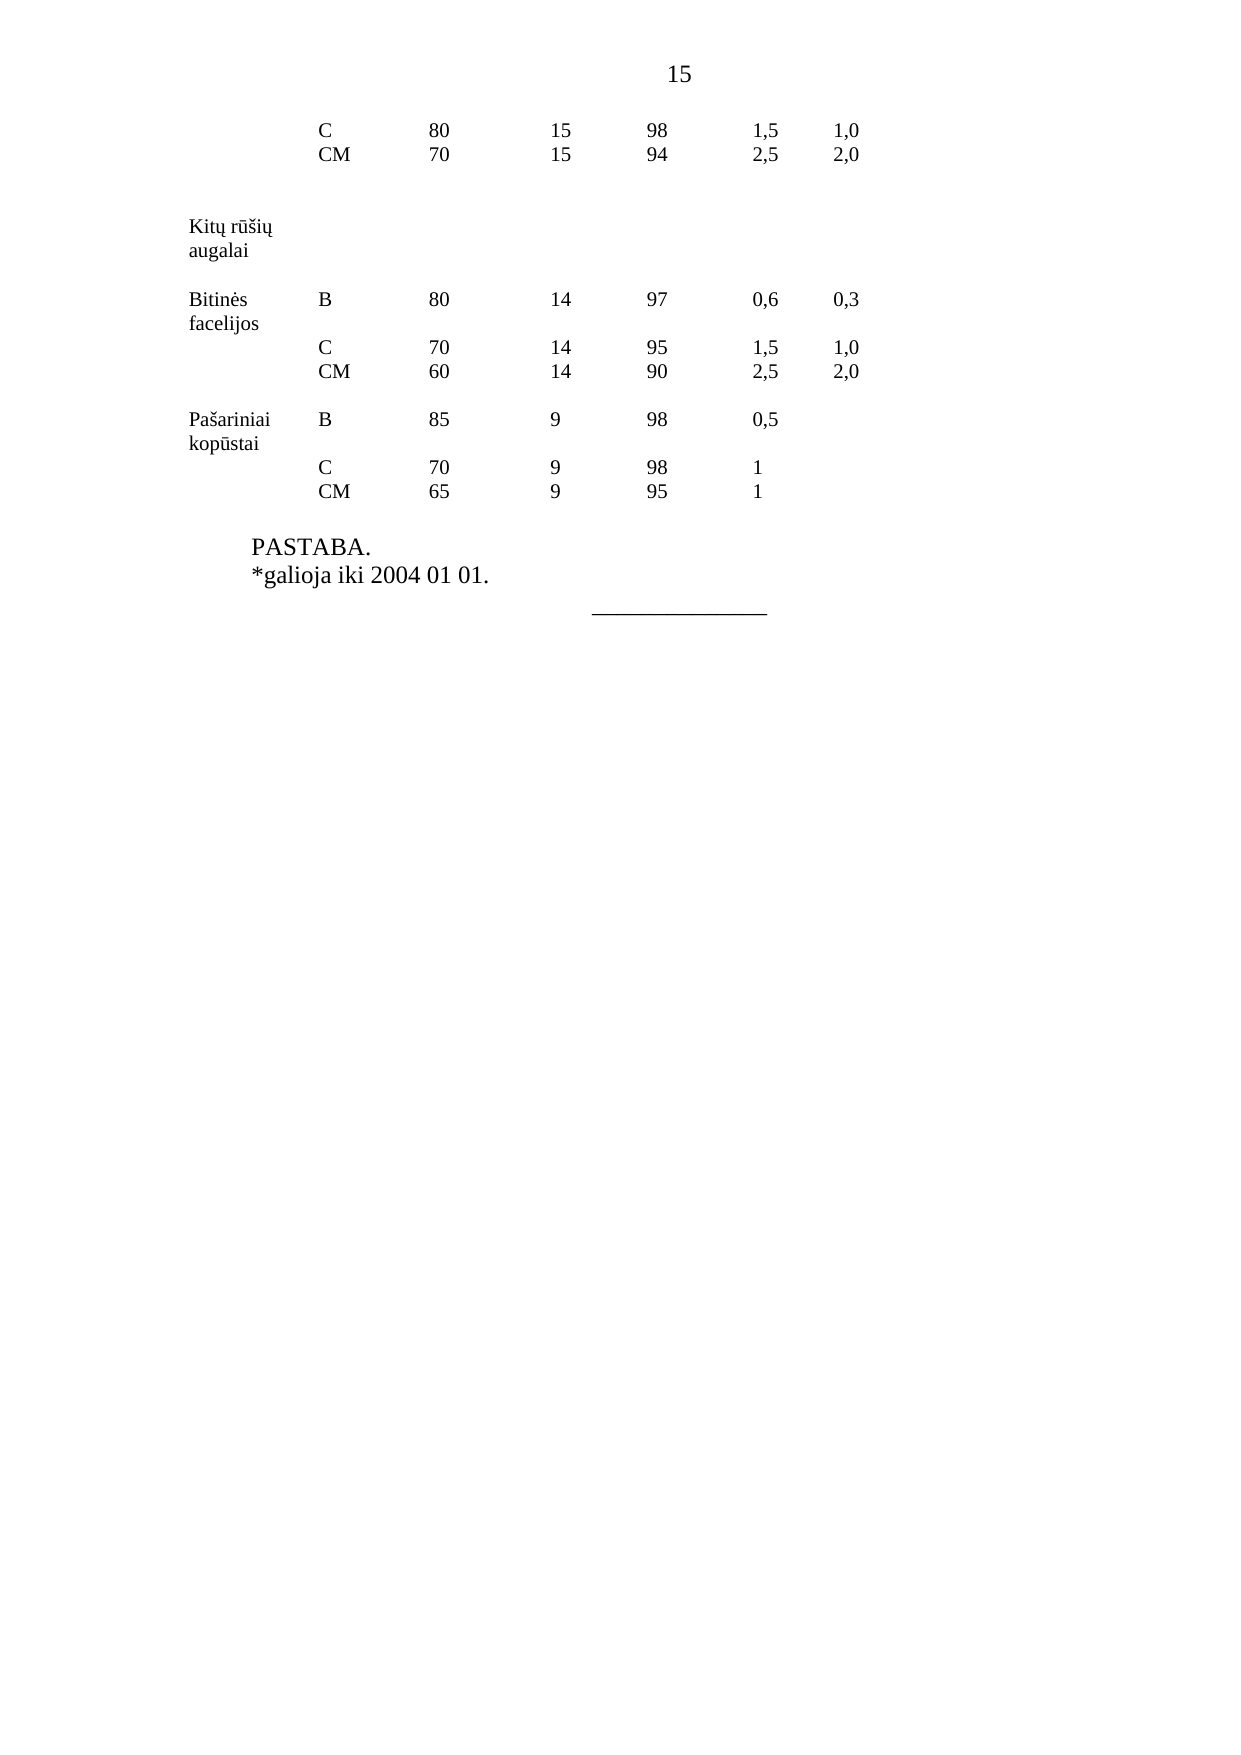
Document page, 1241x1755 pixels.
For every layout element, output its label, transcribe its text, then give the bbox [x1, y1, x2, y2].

table_cell [741, 214, 822, 262]
table_cell CM [307, 479, 417, 503]
table_cell [922, 142, 1023, 166]
table_cell 14 [539, 287, 635, 335]
table_cell [922, 263, 1023, 287]
table_cell 70 [418, 455, 539, 479]
table_cell 98 [635, 118, 741, 142]
table_cell [1142, 287, 1181, 335]
table_cell [1142, 455, 1181, 479]
table_cell [177, 383, 307, 407]
table_cell [177, 335, 307, 359]
table_cell [1142, 335, 1181, 359]
table_cell 2,0 [822, 359, 922, 383]
text ______________ [177, 589, 1181, 618]
table_cell [418, 214, 539, 262]
table_cell [1142, 383, 1181, 407]
table_cell [1023, 335, 1142, 359]
table_cell 1,5 [741, 118, 822, 142]
table_cell CM [307, 142, 417, 166]
table_cell Kitų rūšių augalai [177, 214, 307, 262]
table_cell [1023, 407, 1142, 455]
table_cell [1023, 263, 1142, 287]
table_cell [822, 479, 922, 503]
table_cell 1,5 [741, 335, 822, 359]
table_cell [1142, 479, 1181, 503]
table_cell [922, 287, 1023, 335]
table_cell 1 [741, 455, 822, 479]
table_cell 98 [635, 455, 741, 479]
table_cell 80 [418, 287, 539, 335]
table_cell [922, 335, 1023, 359]
table_cell [418, 263, 539, 287]
table_cell [1023, 118, 1142, 142]
table_cell [822, 214, 922, 262]
table_cell [1023, 287, 1142, 335]
table_cell [741, 263, 822, 287]
table_cell 15 [539, 118, 635, 142]
table_cell [922, 118, 1023, 142]
table_cell 97 [635, 287, 741, 335]
table_cell 15 [539, 142, 635, 166]
table_cell [1142, 407, 1181, 455]
table_cell [177, 142, 307, 166]
table_cell [307, 190, 417, 214]
table_cell 65 [418, 479, 539, 503]
table_cell 0,5 [741, 407, 822, 455]
table_cell [177, 359, 307, 383]
table_cell [539, 214, 635, 262]
table_cell 80 [418, 118, 539, 142]
table_cell 14 [539, 359, 635, 383]
table_cell [1142, 359, 1181, 383]
table_cell [539, 190, 635, 214]
table_cell 1,0 [822, 335, 922, 359]
table_cell B [307, 407, 417, 455]
table_cell C [307, 455, 417, 479]
table_cell 1,0 [822, 118, 922, 142]
table_cell [822, 455, 922, 479]
table_cell 60 [418, 359, 539, 383]
table_cell [177, 479, 307, 503]
table_cell [539, 263, 635, 287]
table_cell 70 [418, 335, 539, 359]
text *galioja iki 2004 01 01. [177, 561, 1181, 589]
table_cell [418, 166, 539, 190]
table_cell C [307, 335, 417, 359]
table_cell [635, 214, 741, 262]
table_cell [177, 118, 307, 142]
table_cell 98 [635, 407, 741, 455]
table_cell [922, 407, 1023, 455]
table_cell [922, 383, 1023, 407]
table_cell CM [307, 359, 417, 383]
table_cell C [307, 118, 417, 142]
table_cell Pašariniai kopūstai [177, 407, 307, 455]
table_cell [922, 190, 1023, 214]
table_cell [635, 190, 741, 214]
table_cell 94 [635, 142, 741, 166]
table_cell [635, 383, 741, 407]
table_cell 0,6 [741, 287, 822, 335]
table_cell [1142, 263, 1181, 287]
table_cell [822, 190, 922, 214]
table_cell [177, 166, 307, 190]
table_cell [922, 214, 1023, 262]
table_cell [1142, 118, 1181, 142]
table_cell [307, 166, 417, 190]
table_cell [418, 190, 539, 214]
table_cell [1023, 166, 1142, 190]
table_cell [307, 214, 417, 262]
table_cell [635, 263, 741, 287]
table_cell [1142, 166, 1181, 190]
table_cell 2,0 [822, 142, 922, 166]
table_cell 14 [539, 335, 635, 359]
table_cell 2,5 [741, 142, 822, 166]
table_cell [822, 407, 922, 455]
table_cell [307, 383, 417, 407]
table_cell 70 [418, 142, 539, 166]
table_cell [1023, 479, 1142, 503]
table_cell [822, 383, 922, 407]
table_cell [307, 263, 417, 287]
table_cell [741, 190, 822, 214]
table_cell 95 [635, 335, 741, 359]
table_cell Bitinės facelijos [177, 287, 307, 335]
table_cell [177, 455, 307, 479]
table_cell [539, 166, 635, 190]
table_cell [922, 359, 1023, 383]
table_cell B [307, 287, 417, 335]
table_cell [418, 383, 539, 407]
table_cell [922, 166, 1023, 190]
table_cell 0,3 [822, 287, 922, 335]
table_cell 9 [539, 455, 635, 479]
table_cell 9 [539, 479, 635, 503]
table_cell [1023, 383, 1142, 407]
table_cell 2,5 [741, 359, 822, 383]
table_cell [1023, 359, 1142, 383]
table_cell [177, 263, 307, 287]
table_cell [822, 263, 922, 287]
table_cell 1 [741, 479, 822, 503]
table_cell [1023, 142, 1142, 166]
table_cell [539, 383, 635, 407]
table_cell [741, 166, 822, 190]
table_cell [822, 166, 922, 190]
table_cell 9 [539, 407, 635, 455]
table_cell [635, 166, 741, 190]
table_cell [741, 383, 822, 407]
table_cell [922, 479, 1023, 503]
table_cell [1023, 455, 1142, 479]
table_cell [1142, 142, 1181, 166]
table_cell [1142, 190, 1181, 214]
table_cell [177, 190, 307, 214]
table_cell 85 [418, 407, 539, 455]
text PASTABA. [177, 532, 1181, 561]
table_cell [1142, 214, 1181, 262]
table_cell [922, 455, 1023, 479]
table_cell [1023, 214, 1142, 262]
table_cell [1023, 190, 1142, 214]
table_cell 90 [635, 359, 741, 383]
table_cell 95 [635, 479, 741, 503]
